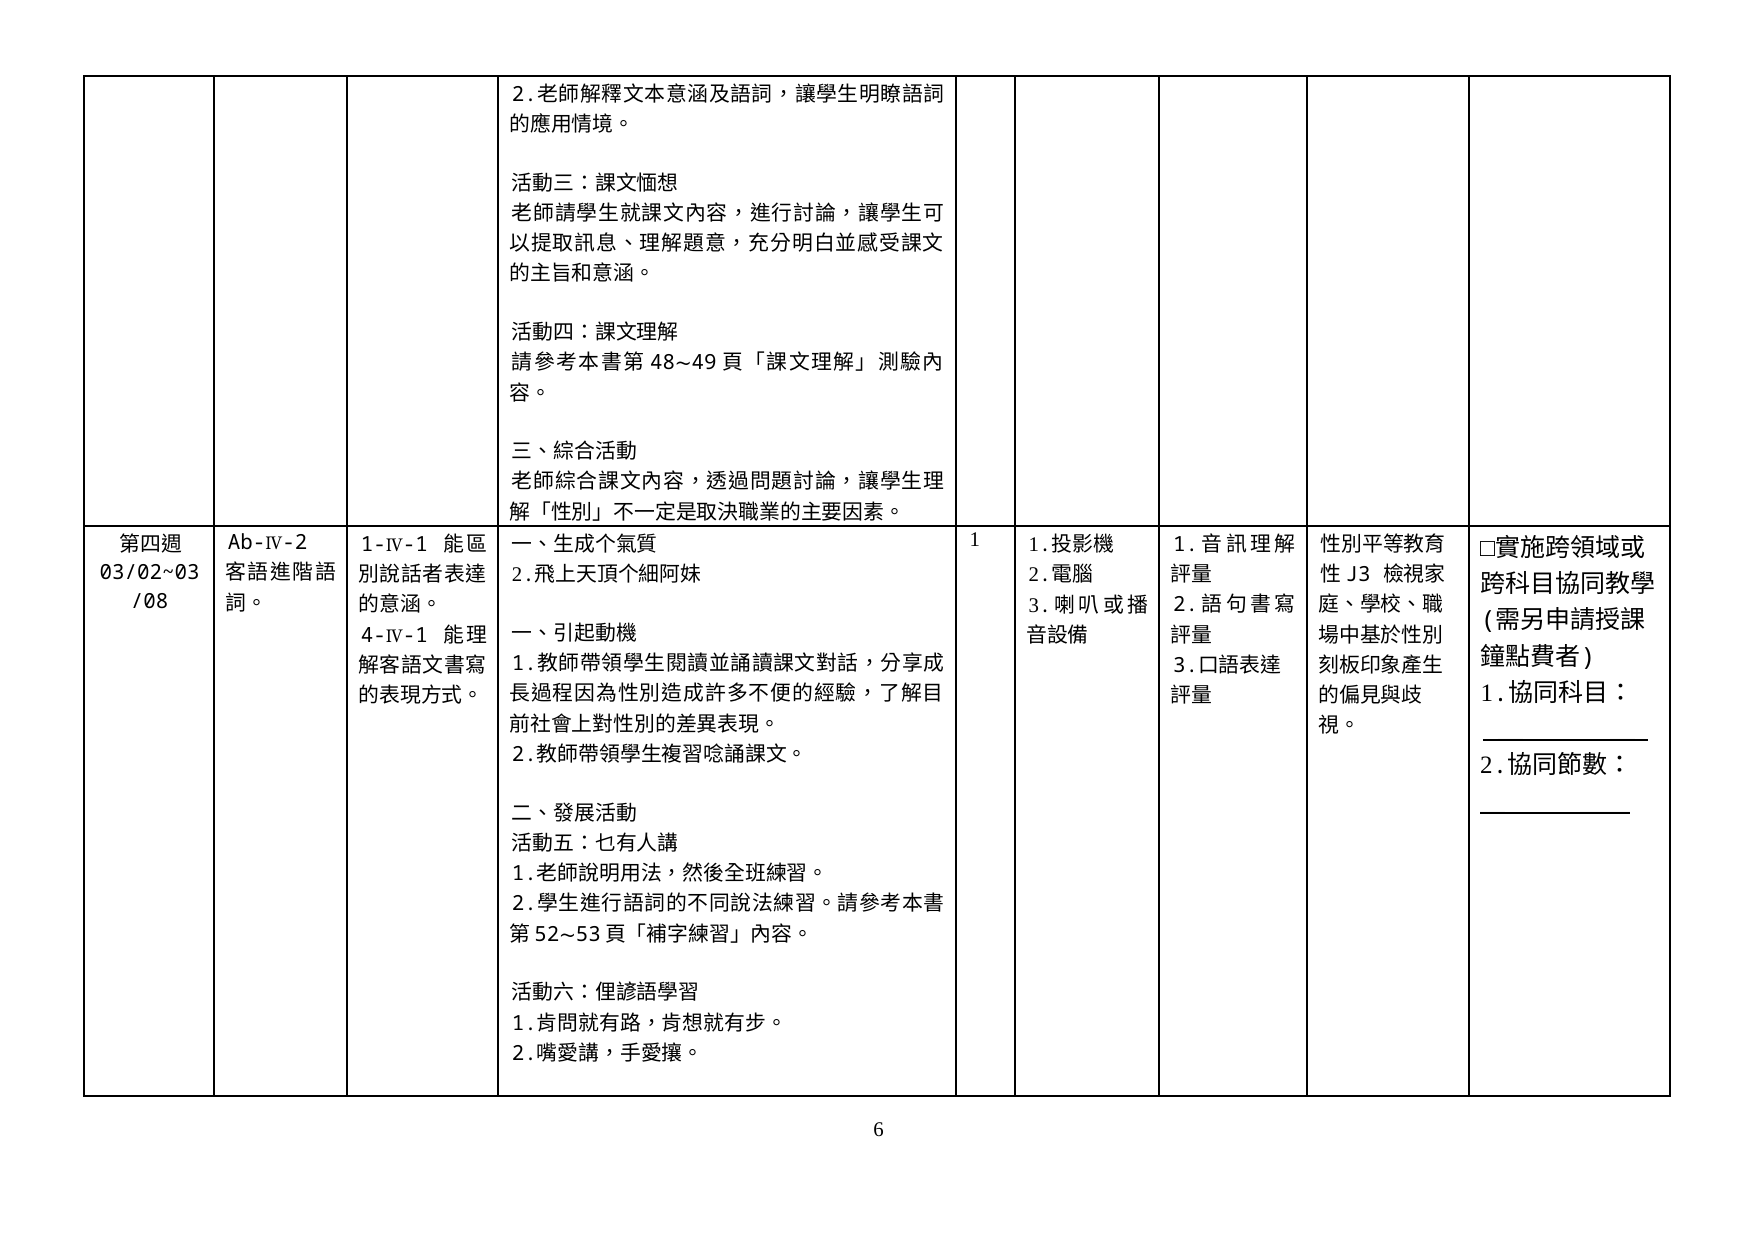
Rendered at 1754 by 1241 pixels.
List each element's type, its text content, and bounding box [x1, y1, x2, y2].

table_cell [215, 77, 346, 525]
table_cell 2.老師解釋文本意涵及語詞，讓學生明瞭語詞的應用情境。 活動三：課文愐想 老師請學生就課文內容，進行討論，讓學生可以提取訊息、理解題意，充分明白並感受課文的主旨和意涵。 活動四：課文理解 請參考本書第48∼49頁「課文理解」測驗內容。 三、綜合活動 老師綜合課文內容，透過問題討論，讓學生理解「性別」不一定是取決職業的主要因素。 [499, 77, 955, 525]
table_cell 1.投影機 2.電腦 3.喇叭或播音設備 [1016, 527, 1158, 1095]
table_cell [1016, 77, 1158, 525]
table_cell [957, 77, 1014, 525]
table_cell [1160, 77, 1306, 525]
table_cell □實施跨領域或跨科目協同教學(需另申請授課鐘點費者) 1.協同科目： ＿ ＿ 2.協同節數： ＿ ＿＿ [1470, 527, 1669, 1095]
table_cell 1 [957, 527, 1014, 1095]
table_cell 一、生成个氣質 2.飛上天頂个細阿妹 一、引起動機 1.教師帶領學生閱讀並誦讀課文對話，分享成長過程因為性別造成許多不便的經驗，了解目前社會上對性別的差異表現。 2.教師帶領學生複習唸誦課文。 二、發展活動 活動五：乜有人講 1.老師說明用法，然後全班練習。 2.學生進行語詞的不同說法練習。請參考本書第52∼53頁「補字練習」內容。 活動六：俚諺語學習 1.肯問就有路，肯想就有步。 2.嘴愛講，手愛攘。 [499, 527, 955, 1095]
table_cell [348, 77, 497, 525]
table_cell 第四週 03/02~03/08 [85, 527, 213, 1095]
table_cell [85, 77, 213, 525]
table_cell 性別平等教育 性J3 檢視家庭、學校、職場中基於性別刻板印象產生的偏見與歧視。 [1308, 527, 1468, 1095]
table_cell [1470, 77, 1669, 525]
table_cell [1308, 77, 1468, 525]
table_cell 1.音訊理解評量 2.語句書寫評量 3.口語表達評量 [1160, 527, 1306, 1095]
table_cell Ab-Ⅳ-2 客語進階語詞。 [215, 527, 346, 1095]
table_cell 1-Ⅳ-1 能區別說話者表達的意涵。 4-Ⅳ-1 能理解客語文書寫的表現方式。 [348, 527, 497, 1095]
